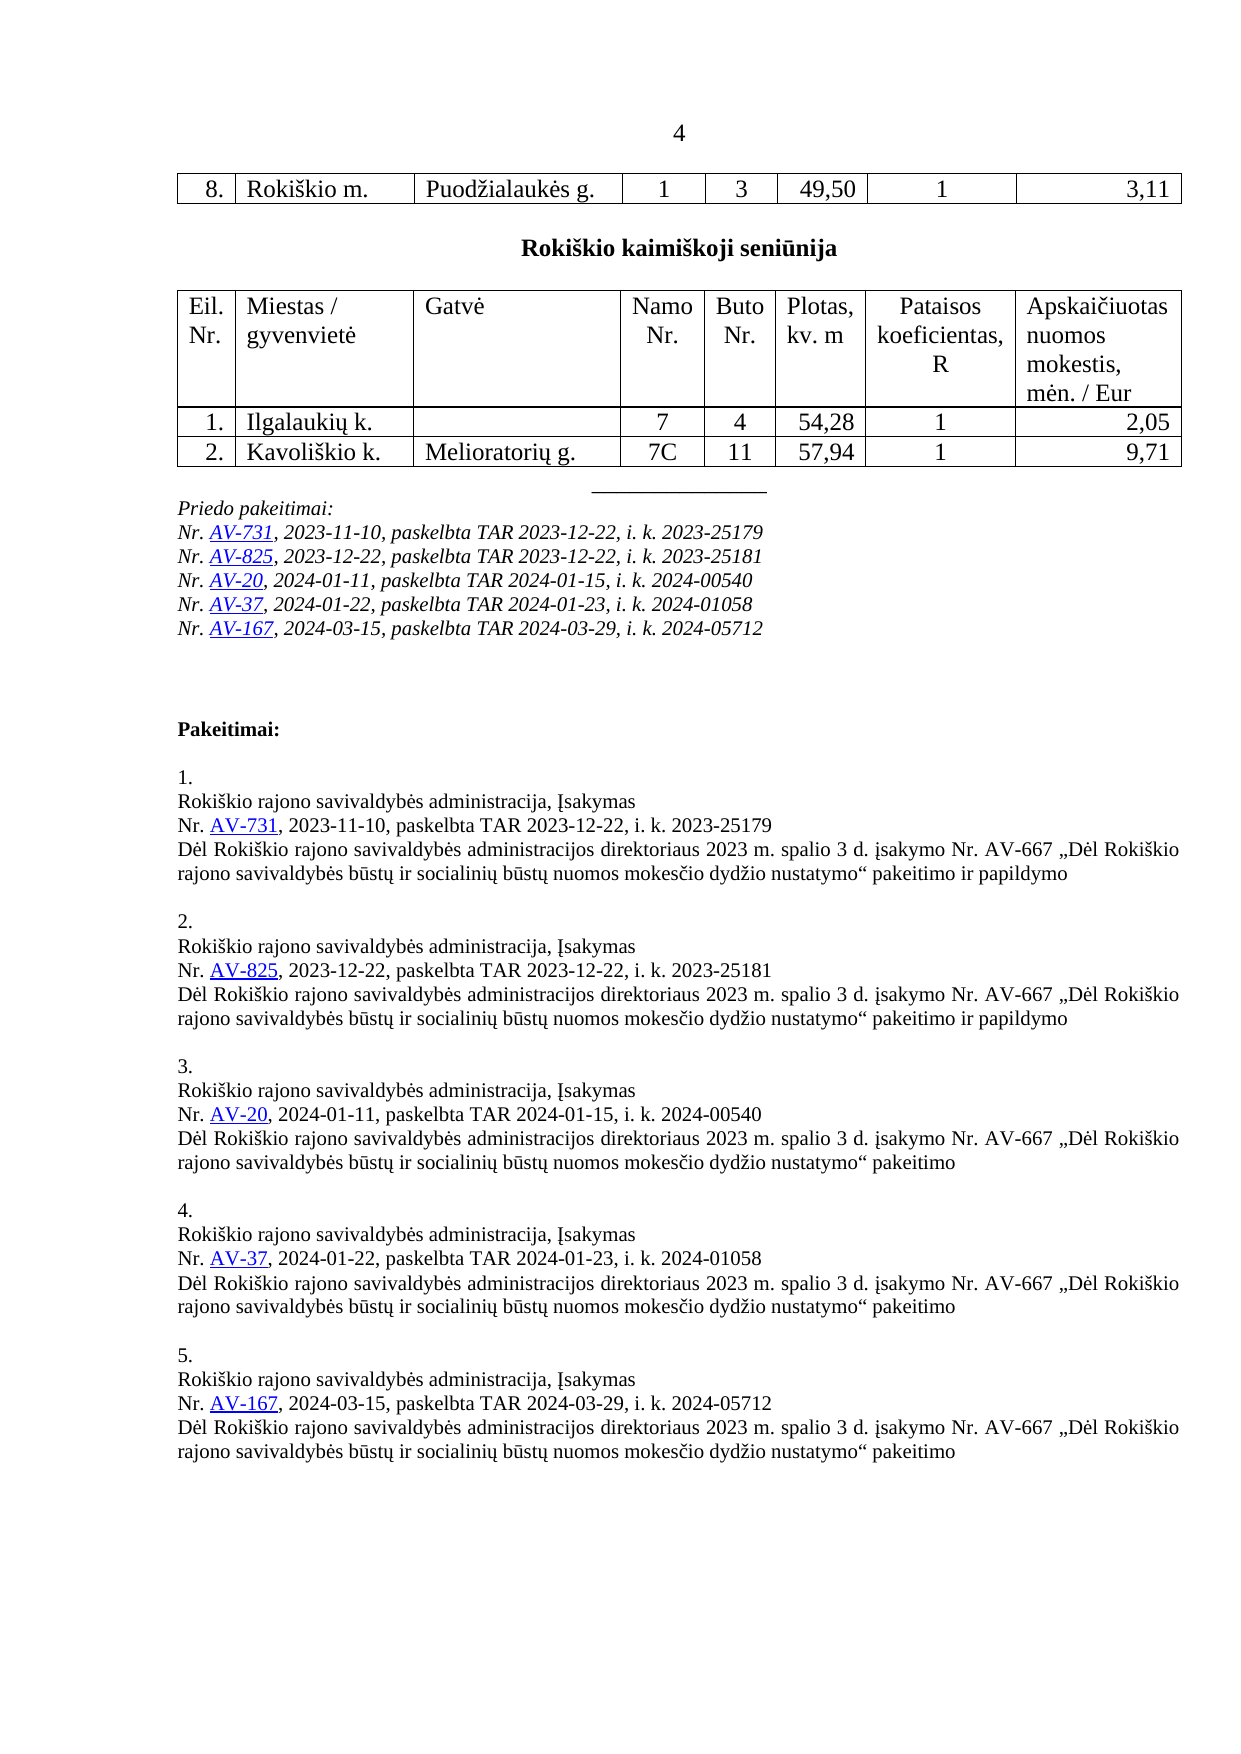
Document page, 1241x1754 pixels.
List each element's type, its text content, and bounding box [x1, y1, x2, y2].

table_cell 3 [706, 174, 777, 203]
text Nr. AV-20, 2024-01-11, paskelbta TAR 2024-01-15, i. k. 2024-00540 [177, 568, 1181, 592]
table_cell [414, 408, 620, 436]
table_cell 2,05 [1016, 408, 1181, 436]
text 4. [177, 1198, 1181, 1222]
table_cell 1 [866, 408, 1015, 436]
text 2. [177, 909, 1181, 933]
table_cell 57,94 [776, 437, 865, 466]
table_cell 54,28 [776, 408, 865, 436]
table_cell 1 [623, 174, 705, 203]
table_cell 1 [866, 437, 1015, 466]
text Dėl Rokiškio rajono savivaldybės administracijos direktoriaus 2023 m. spalio 3 d. įsakymo Nr. AV-667 „Dėl Rokiškio rajono savivaldybės būstų ir socialinių būstų nuomos mokesčio dydžio nustatymo“ pakeitimo [177, 1126, 1181, 1174]
table_header Miestas / gyvenvietė [236, 291, 413, 406]
text Nr. AV-167, 2024-03-15, paskelbta TAR 2024-03-29, i. k. 2024-05712 [177, 616, 1181, 640]
table_cell 4 [705, 408, 775, 436]
table_cell Ilgalaukių k. [236, 408, 413, 436]
text Dėl Rokiškio rajono savivaldybės administracijos direktoriaus 2023 m. spalio 3 d. įsakymo Nr. AV-667 „Dėl Rokiškio rajono savivaldybės būstų ir socialinių būstų nuomos mokesčio dydžio nustatymo“ pakeitimo [177, 1415, 1181, 1463]
table_cell Melioratorių g. [414, 437, 620, 466]
text Nr. AV-167, 2024-03-15, paskelbta TAR 2024-03-29, i. k. 2024-05712 [177, 1391, 1181, 1415]
table_cell Rokiškio m. [236, 174, 414, 203]
table_header Apskaičiuotas nuomos mokestis, mėn. / Eur [1016, 291, 1181, 406]
text Nr. AV-37, 2024-01-22, paskelbta TAR 2024-01-23, i. k. 2024-01058 [177, 592, 1181, 616]
table_cell 1. [178, 408, 235, 436]
table_cell Kavoliškio k. [236, 437, 413, 466]
table_cell 49,50 [778, 174, 867, 203]
text 1. [177, 765, 1181, 789]
text Rokiškio kaimiškoji seniūnija [177, 233, 1181, 262]
text Priedo pakeitimai: [177, 496, 1181, 520]
text Nr. AV-731, 2023-11-10, paskelbta TAR 2023-12-22, i. k. 2023-25179 [177, 813, 1181, 837]
text Nr. AV-20, 2024-01-11, paskelbta TAR 2024-01-15, i. k. 2024-00540 [177, 1102, 1181, 1126]
table_cell 7C [621, 437, 704, 466]
table_header Eil. Nr. [178, 291, 235, 406]
text Rokiškio rajono savivaldybės administracija, Įsakymas [177, 789, 1181, 813]
table_header Plotas, kv. m [776, 291, 865, 406]
text Nr. AV-825, 2023-12-22, paskelbta TAR 2023-12-22, i. k. 2023-25181 [177, 544, 1181, 568]
text 5. [177, 1343, 1181, 1367]
table_cell 7 [621, 408, 704, 436]
table_cell 8. [178, 174, 235, 203]
text Nr. AV-37, 2024-01-22, paskelbta TAR 2024-01-23, i. k. 2024-01058 [177, 1246, 1181, 1270]
table_header Buto Nr. [705, 291, 775, 406]
table_cell 2. [178, 437, 235, 466]
table_header Namo Nr. [621, 291, 704, 406]
table_header Pataisos koeficientas, R [866, 291, 1015, 406]
text Rokiškio rajono savivaldybės administracija, Įsakymas [177, 1367, 1181, 1391]
text Rokiškio rajono savivaldybės administracija, Įsakymas [177, 1222, 1181, 1246]
text Dėl Rokiškio rajono savivaldybės administracijos direktoriaus 2023 m. spalio 3 d. įsakymo Nr. AV-667 „Dėl Rokiškio rajono savivaldybės būstų ir socialinių būstų nuomos mokesčio dydžio nustatymo“ pakeitimo [177, 1270, 1181, 1318]
text Pakeitimai: [177, 717, 1181, 741]
text Nr. AV-731, 2023-11-10, paskelbta TAR 2023-12-22, i. k. 2023-25179 [177, 520, 1181, 544]
table_cell 3,11 [1017, 174, 1181, 203]
table_cell 1 [868, 174, 1016, 203]
table_cell 9,71 [1016, 437, 1181, 466]
text Dėl Rokiškio rajono savivaldybės administracijos direktoriaus 2023 m. spalio 3 d. įsakymo Nr. AV-667 „Dėl Rokiškio rajono savivaldybės būstų ir socialinių būstų nuomos mokesčio dydžio nustatymo“ pakeitimo ir papildymo [177, 837, 1181, 885]
text Dėl Rokiškio rajono savivaldybės administracijos direktoriaus 2023 m. spalio 3 d. įsakymo Nr. AV-667 „Dėl Rokiškio rajono savivaldybės būstų ir socialinių būstų nuomos mokesčio dydžio nustatymo“ pakeitimo ir papildymo [177, 982, 1181, 1030]
text 3. [177, 1054, 1181, 1078]
text ______________ [177, 467, 1181, 496]
text Rokiškio rajono savivaldybės administracija, Įsakymas [177, 933, 1181, 958]
table_header Gatvė [414, 291, 620, 406]
text Nr. AV-825, 2023-12-22, paskelbta TAR 2023-12-22, i. k. 2023-25181 [177, 958, 1181, 982]
text Rokiškio rajono savivaldybės administracija, Įsakymas [177, 1078, 1181, 1102]
table_cell 11 [705, 437, 775, 466]
table_cell Puodžialaukės g. [415, 174, 622, 203]
